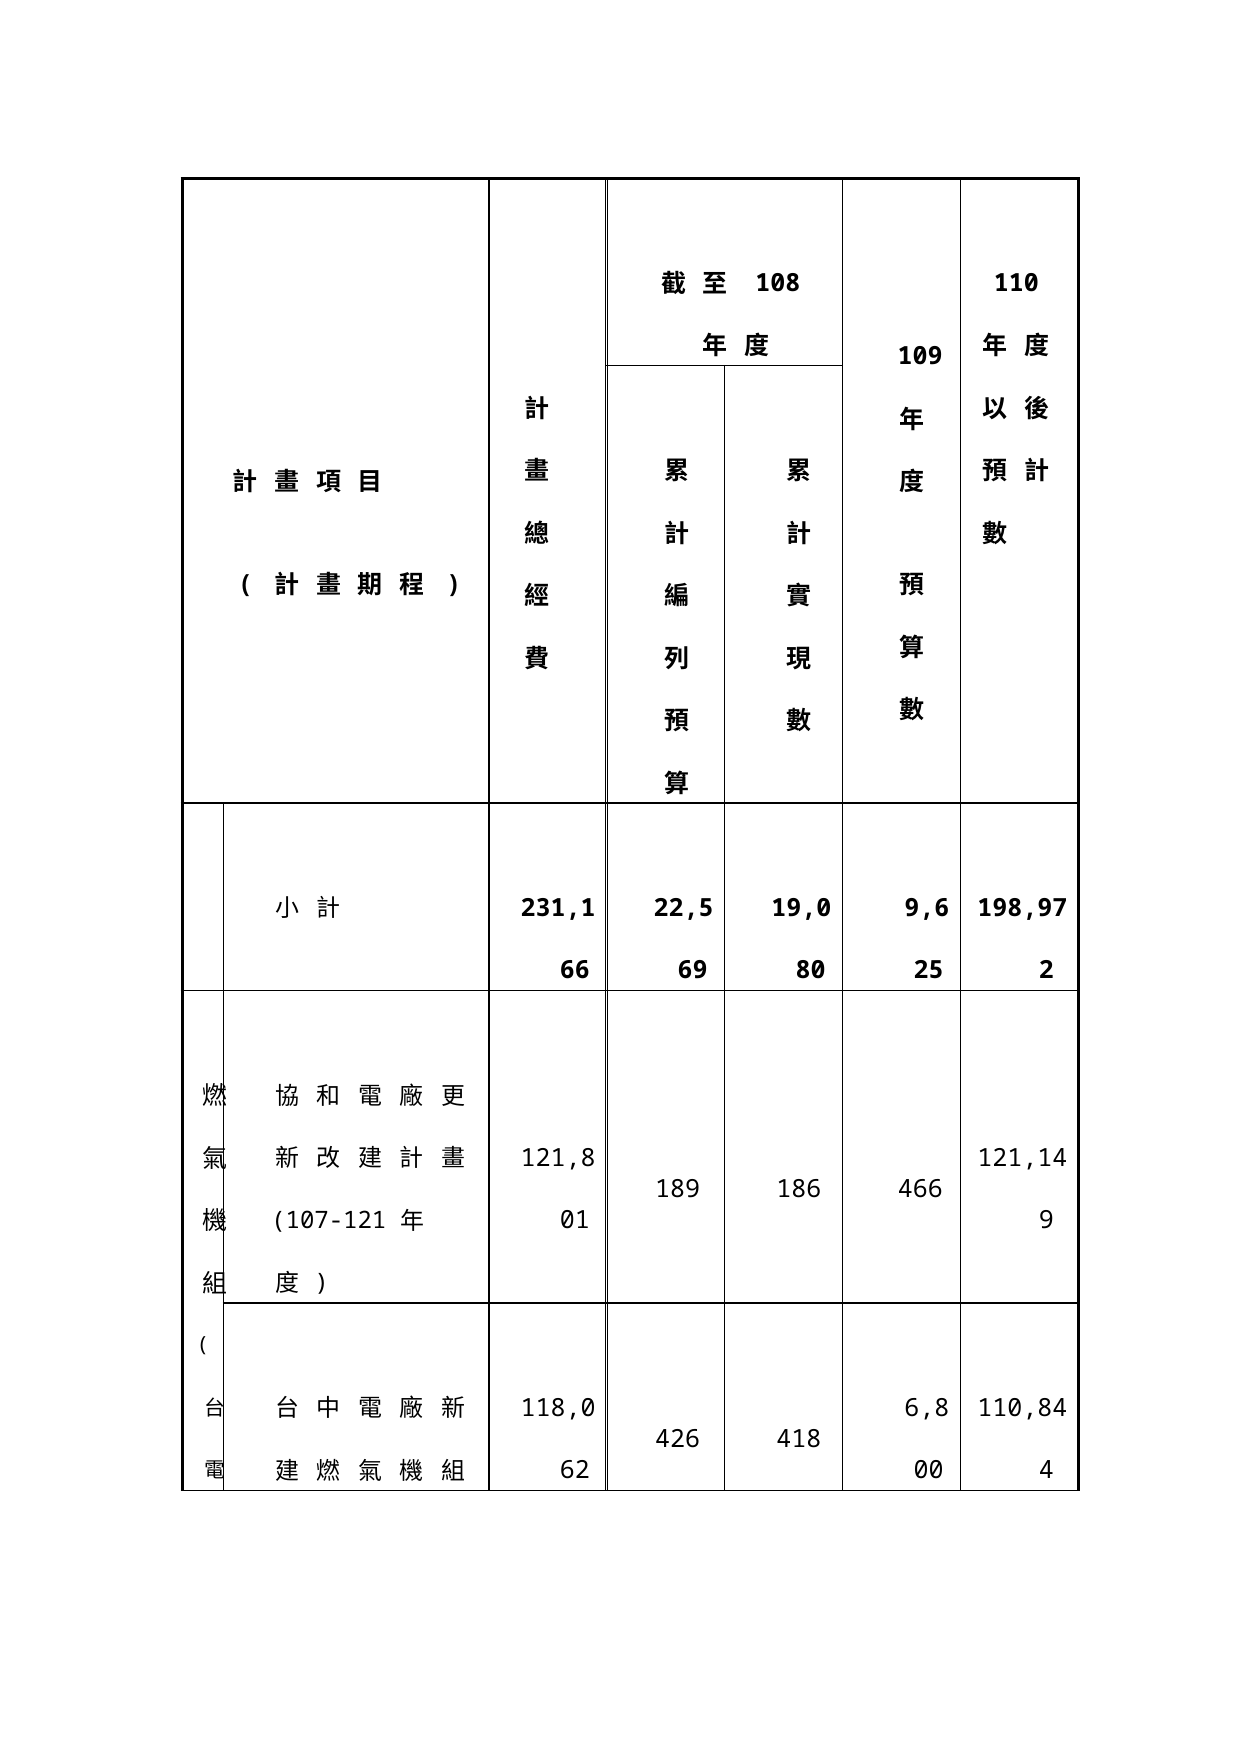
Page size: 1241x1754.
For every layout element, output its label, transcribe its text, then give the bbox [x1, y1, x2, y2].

table_cell 121,149 [961, 991, 1077, 1302]
table_header 109年度 預算數 [843, 180, 960, 802]
table_header 計畫項目 (計畫期程) [184, 180, 488, 802]
table_cell 天然氣接收站 [184, 804, 223, 990]
table_cell 110,844 [961, 1304, 1077, 1490]
table_cell 累計實現數 [725, 366, 842, 802]
table_cell 累計編列預算 [608, 366, 724, 802]
table_cell 小計 [224, 804, 488, 990]
table_cell 189 [608, 991, 724, 1302]
table_cell 186 [725, 991, 842, 1302]
table_cell 231,166 [490, 804, 605, 990]
table_header 計畫總經費 [490, 180, 605, 802]
table_cell 燃氣機組(台電) [184, 991, 223, 1490]
table_cell 426 [608, 1304, 724, 1490]
table_cell 台中電廠新建燃氣機組 [224, 1304, 488, 1490]
table_cell 19,080 [725, 804, 842, 990]
table_cell 6,800 [843, 1304, 960, 1490]
table_header 110年度以後預計數 [961, 180, 1077, 802]
table_cell 121,801 [490, 991, 605, 1302]
table_cell 9,625 [843, 804, 960, 990]
table_cell 協和電廠更新改建計畫(107-121年度) [224, 991, 488, 1302]
table_cell 118,062 [490, 1304, 605, 1490]
table_cell 22,569 [608, 804, 724, 990]
table_cell 418 [725, 1304, 842, 1490]
table_cell 466 [843, 991, 960, 1302]
table_cell 198,972 [961, 804, 1077, 990]
table_header 截至108年度 [608, 180, 842, 365]
